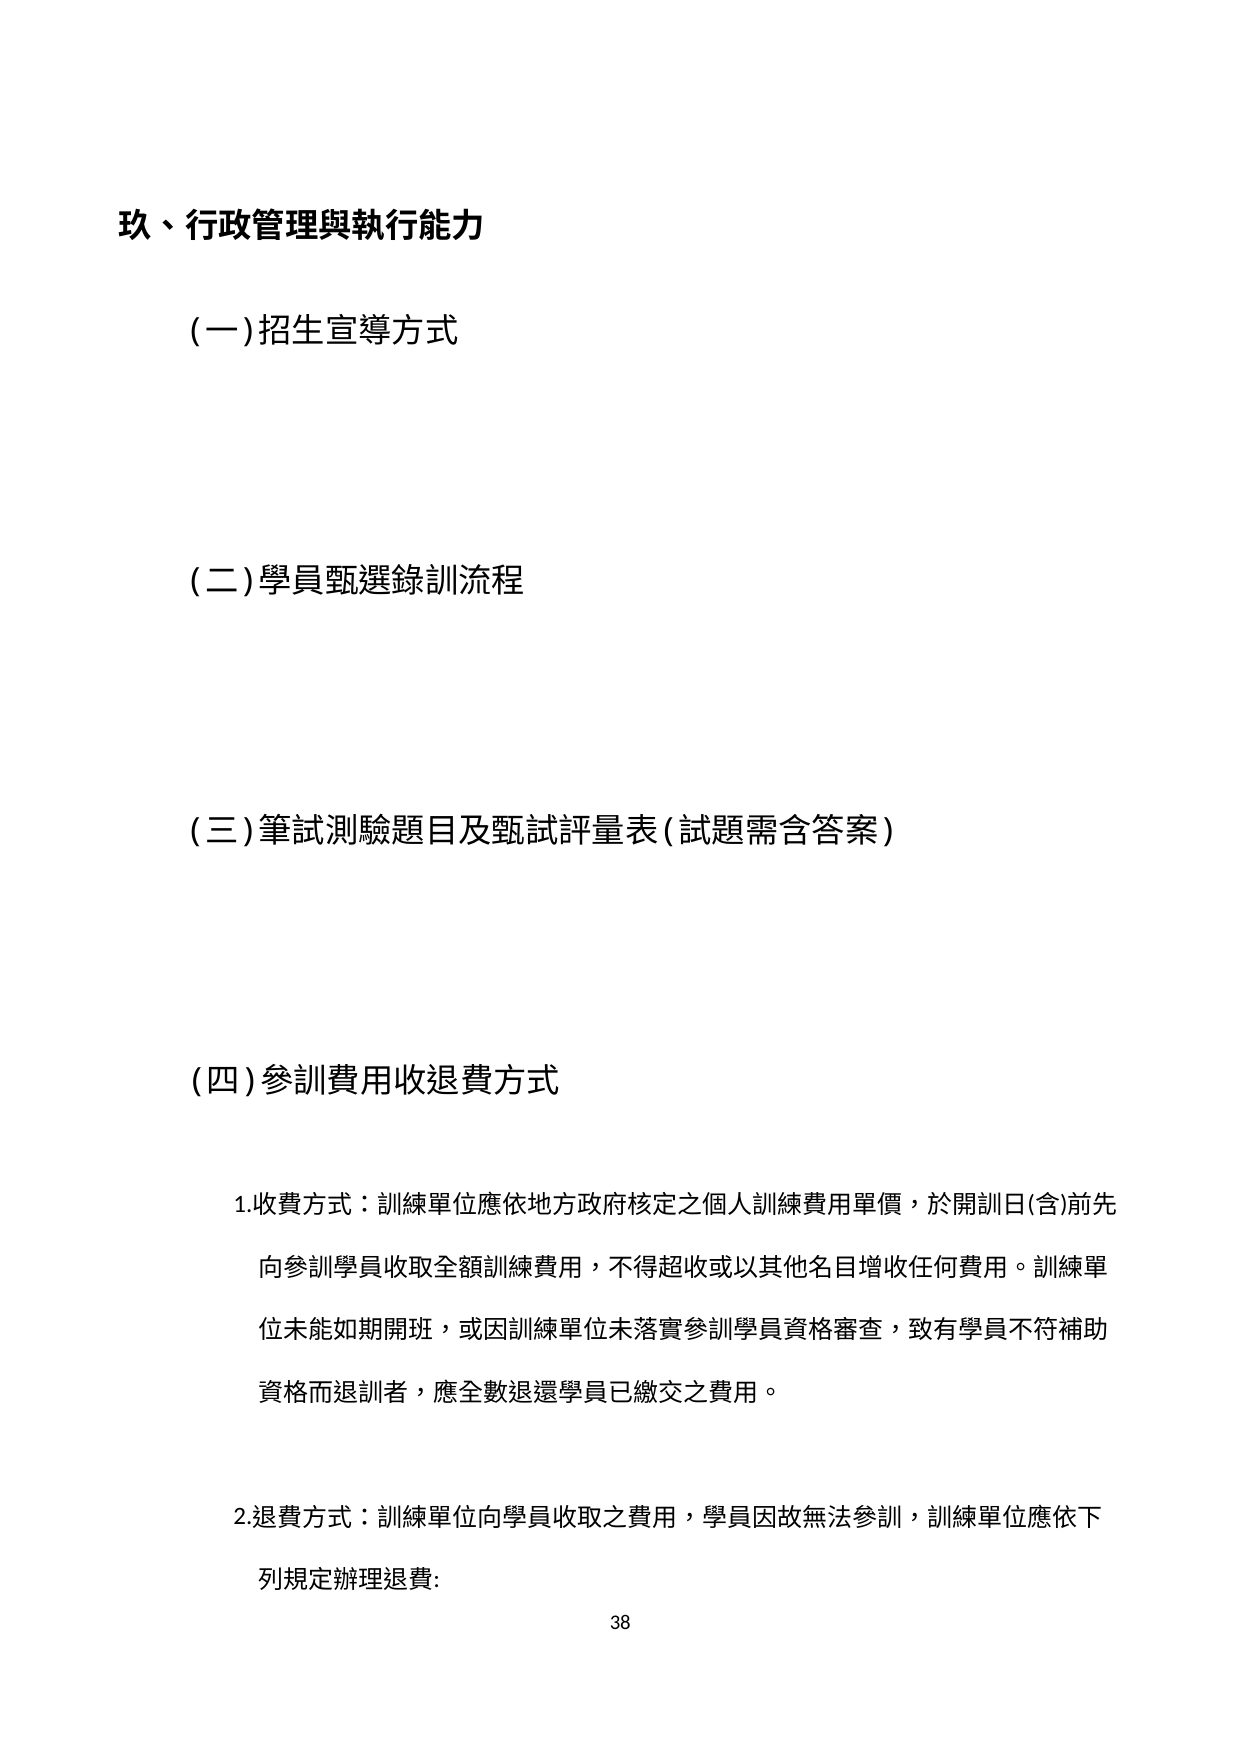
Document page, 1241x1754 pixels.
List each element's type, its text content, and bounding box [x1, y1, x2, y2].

text 2.退費方式：訓練單位向學員收取之費用，學員因故無法參訓，訓練單位應依下列規定辦理退費: [233, 1474, 1122, 1599]
text 玖、行政管理與執行能力 [118, 199, 1122, 247]
text 1.收費方式：訓練單位應依地方政府核定之個人訓練費用單價，於開訓日(含)前先向參訓學員收取全額訓練費用，不得超收或以其他名目增收任何費用。訓練單位未能如期開班，或因訓練單位未落實參訓學員資格審查，致有學員不符補助資格而退訓者，應全數退還學員已繳交之費用。 [233, 1161, 1122, 1411]
text (二)學員甄選錄訓流程 [118, 536, 1122, 599]
text (四)參訓費用收退費方式 [118, 1036, 1122, 1099]
text (三)筆試測驗題目及甄試評量表(試題需含答案) [118, 786, 1122, 849]
text (一)招生宣導方式 [118, 286, 1122, 349]
